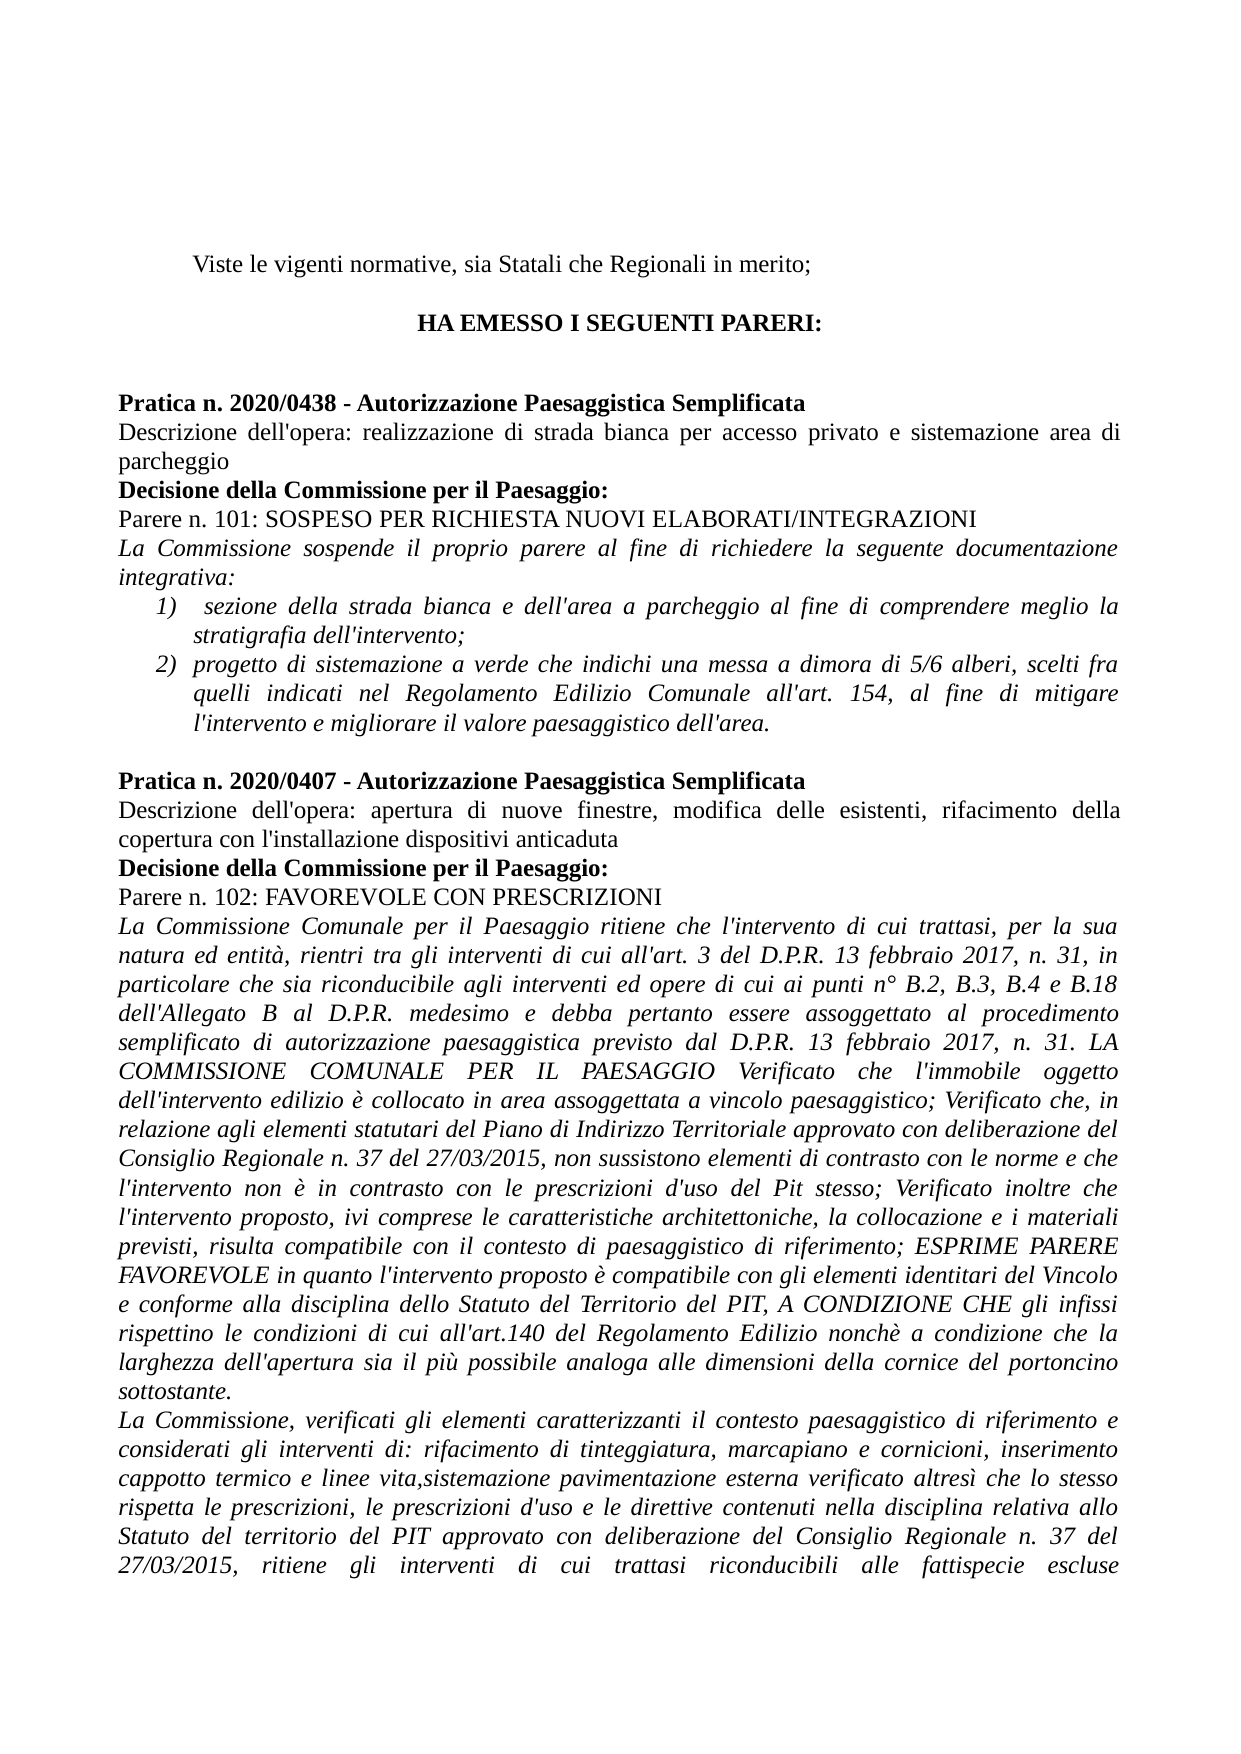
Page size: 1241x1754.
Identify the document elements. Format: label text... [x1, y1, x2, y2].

text Pratica n. 2020/0407 - Autorizzazione Paesaggistica Semplificata [118, 766, 1122, 794]
text Decisione della Commissione per il Paesaggio: [118, 475, 1122, 504]
text Parere n. 101: SOSPESO PER RICHIESTA NUOVI ELABORATI/INTEGRAZIONI [118, 504, 1122, 533]
text Pratica n. 2020/0438 - Autorizzazione Paesaggistica Semplificata [118, 388, 1122, 417]
list sezione della strada bianca e dell'area a parcheggio al fine di comprendere meglio la stratigrafia dell'intervento; [156, 591, 1122, 649]
text Decisione della Commissione per il Paesaggio: [118, 853, 1122, 882]
text HA EMESSO I SEGUENTI PARERI: [118, 307, 1122, 337]
text Viste le vigenti normative, sia Statali che Regionali in merito; [118, 249, 1122, 278]
list progetto di sistemazione a verde che indichi una messa a dimora di 5/6 alberi, scelti fra quelli indicati nel Regolamento Edilizio Comunale all'art. 154, al fine di mitigare l'intervento e migliorare il valore paesaggistico dell'area. [156, 649, 1122, 736]
text Descrizione dell'opera: realizzazione di strada bianca per accesso privato e sistemazione area di parcheggio [118, 417, 1122, 475]
text La Commissione Comunale per il Paesaggio ritiene che l'intervento di cui trattasi, per la sua natura ed entità, rientri tra gli interventi di cui all'art. 3 del D.P.R. 13 febbraio 2017, n. 31, in particolare che sia riconducibile agli interventi ed opere di cui ai punti n° B.2, B.3, B.4 e B.18 dell'Allegato B al D.P.R. medesimo e debba pertanto essere assoggettato al procedimento semplificato di autorizzazione paesaggistica previsto dal D.P.R. 13 febbraio 2017, n. 31. LA COMMISSIONE COMUNALE PER IL PAESAGGIO Verificato che l'immobile oggetto dell'intervento edilizio è collocato in area assoggettata a vincolo paesaggistico; Verificato che, in relazione agli elementi statutari del Piano di Indirizzo Territoriale approvato con deliberazione del Consiglio Regionale n. 37 del 27/03/2015, non sussistono elementi di contrasto con le norme e che l'intervento non è in contrasto con le prescrizioni d'uso del Pit stesso; Verificato inoltre che l'intervento proposto, ivi comprese le caratteristiche architettoniche, la collocazione e i materiali previsti, risulta compatibile con il contesto di paesaggistico di riferimento; ESPRIME PARERE FAVOREVOLE in quanto l'intervento proposto è compatibile con gli elementi identitari del Vincolo e conforme alla disciplina dello Statuto del Territorio del PIT, A CONDIZIONE CHE gli infissi rispettino le condizioni di cui all'art.140 del Regolamento Edilizio nonchè a condizione che la larghezza dell'apertura sia il più possibile analoga alle dimensioni della cornice del portoncino sottostante. [118, 911, 1122, 1405]
text La Commissione sospende il proprio parere al fine di richiedere la seguente documentazione integrativa: [118, 533, 1122, 591]
text La Commissione, verificati gli elementi caratterizzanti il contesto paesaggistico di riferimento e considerati gli interventi di: rifacimento di tinteggiatura, marcapiano e cornicioni, inserimento cappotto termico e linee vita,sistemazione pavimentazione esterna verificato altresì che lo stesso rispetta le prescrizioni, le prescrizioni d'uso e le direttive contenuti nella disciplina relativa allo Statuto del territorio del PIT approvato con deliberazione del Consiglio Regionale n. 37 del 27/03/2015, ritiene gli interventi di cui trattasi riconducibili alle fattispecie escluse [118, 1405, 1122, 1579]
text Parere n. 102: FAVOREVOLE CON PRESCRIZIONI [118, 882, 1122, 911]
text Descrizione dell'opera: apertura di nuove finestre, modifica delle esistenti, rifacimento della copertura con l'installazione dispositivi anticaduta [118, 794, 1122, 853]
